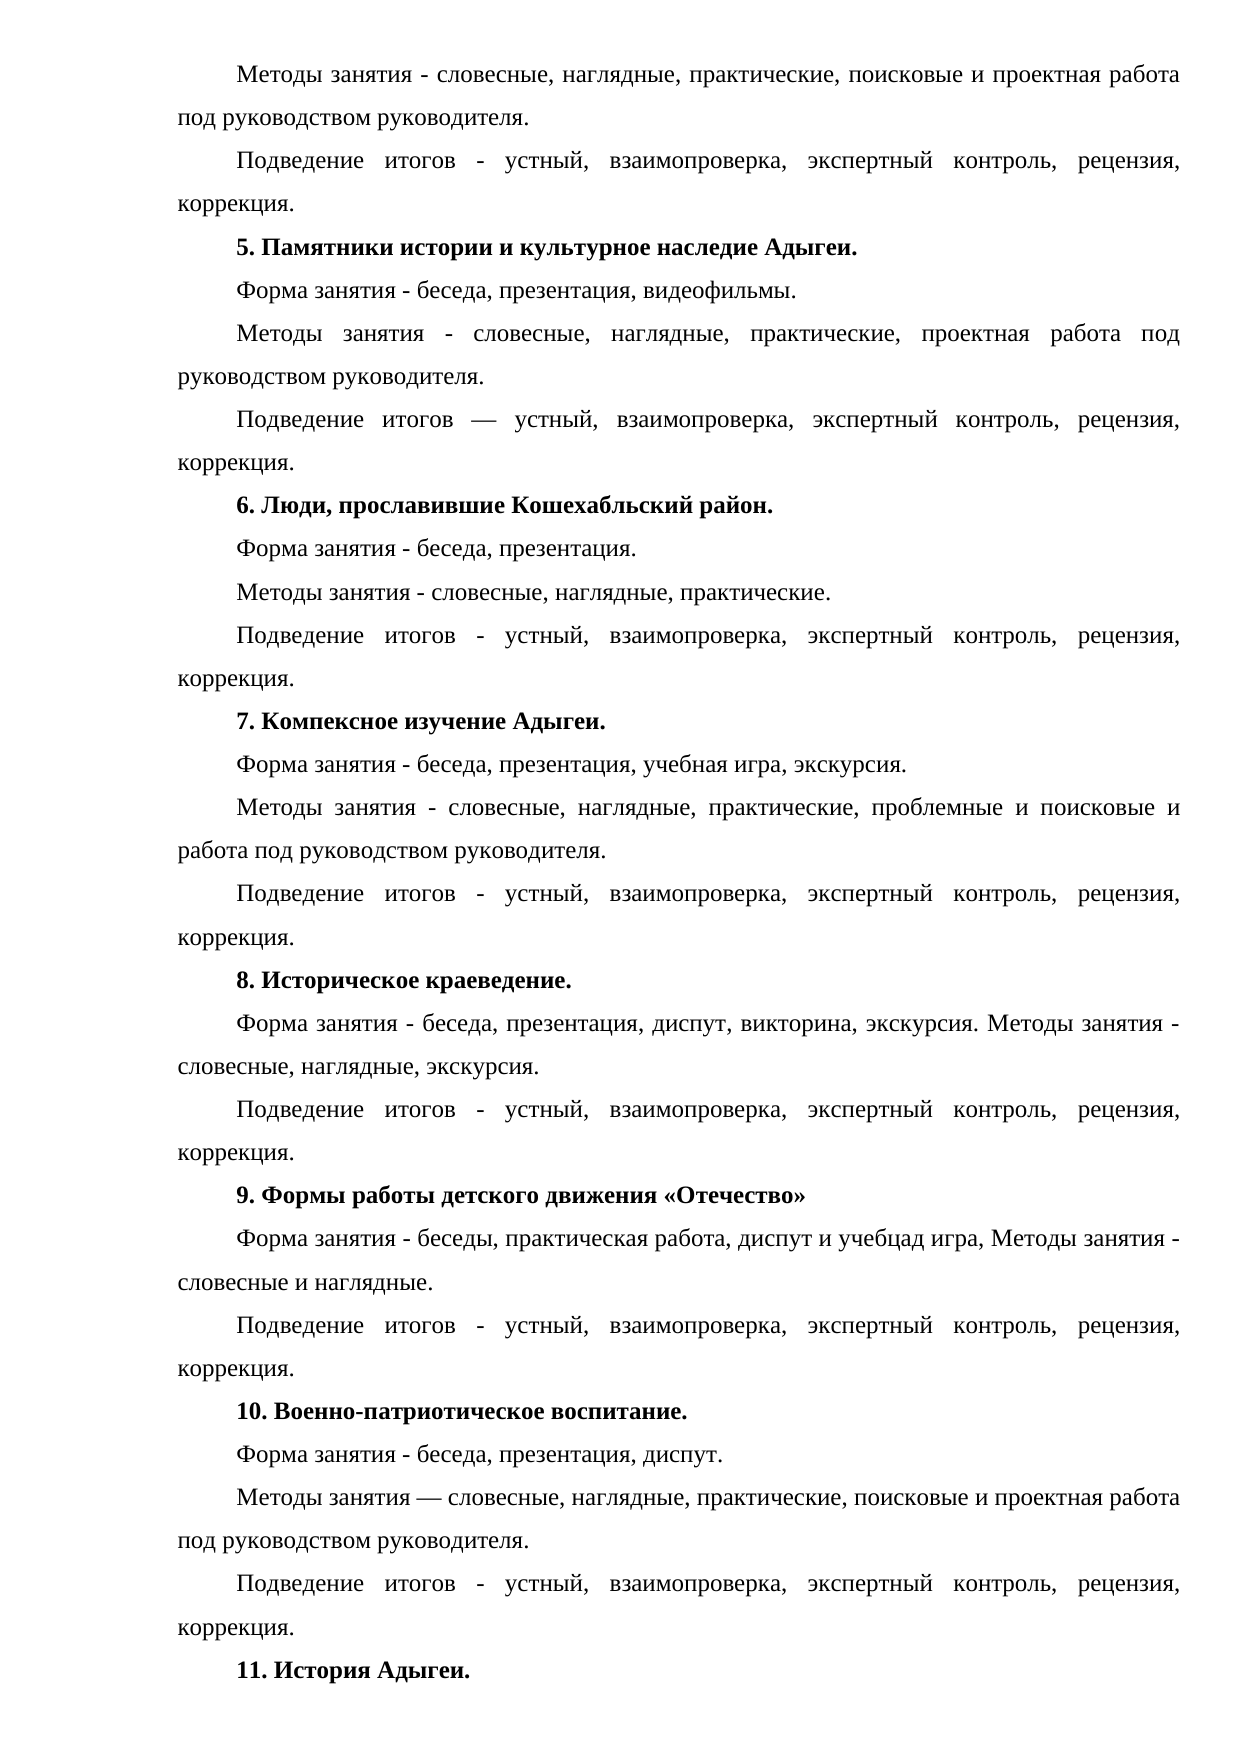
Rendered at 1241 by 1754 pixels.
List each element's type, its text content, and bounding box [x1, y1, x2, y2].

text Методы занятия - словесные, наглядные, практические, проблемные и поисковые и работа под руководством руководителя. [177, 792, 1181, 864]
text 10. Военно-патриотическое воспитание. [177, 1396, 1181, 1425]
text Форма занятия - беседа, презентация, диспут, викторина, экскурсия. Методы занятия - словесные, наглядные, экскурсия. [177, 1008, 1181, 1080]
text Форма занятия - беседа, презентация. [177, 533, 1181, 562]
text Методы занятия — словесные, наглядные, практические, поисковые и проектная работа под руководством руководителя. [177, 1482, 1181, 1554]
text 11. История Адыгеи. [177, 1655, 1181, 1683]
text Форма занятия - беседа, презентация, видеофильмы. [177, 275, 1181, 303]
text Методы занятия - словесные, наглядные, практические. [177, 577, 1181, 605]
text Форма занятия - беседа, презентация, диспут. [177, 1439, 1181, 1468]
text Подведение итогов - устный, взаимопроверка, экспертный контроль, рецензия, коррекция. [177, 878, 1181, 950]
text Форма занятия - беседа, презентация, учебная игра, экскурсия. [177, 749, 1181, 778]
text Подведение итогов - устный, взаимопроверка, экспертный контроль, рецензия, коррекция. [177, 620, 1181, 692]
text Форма занятия - беседы, практическая работа, диспут и учебцад игра, Методы занятия - словесные и наглядные. [177, 1223, 1181, 1295]
text 6. Люди, прославившие Кошехабльский район. [177, 490, 1181, 519]
text 5. Памятники истории и культурное наследие Адыгеи. [177, 232, 1181, 260]
text Подведение итогов — устный, взаимопроверка, экспертный контроль, рецензия, коррекция. [177, 404, 1181, 476]
text Методы занятия - словесные, наглядные, практические, проектная работа под руководством руководителя. [177, 318, 1181, 390]
text 9. Формы работы детского движения «Отечество» [177, 1180, 1181, 1209]
text 8. Историческое краеведение. [177, 965, 1181, 993]
text Подведение итогов - устный, взаимопроверка, экспертный контроль, рецензия, коррекция. [177, 1568, 1181, 1640]
text Подведение итогов - устный, взаимопроверка, экспертный контроль, рецензия, коррекция. [177, 1094, 1181, 1166]
text 7. Компексное изучение Адыгеи. [177, 706, 1181, 735]
text Подведение итогов - устный, взаимопроверка, экспертный контроль, рецензия, коррекция. [177, 1310, 1181, 1382]
text Методы занятия - словесные, наглядные, практические, поисковые и проектная работа под руководством руководителя. [177, 59, 1181, 131]
text Подведение итогов - устный, взаимопроверка, экспертный контроль, рецензия, коррекция. [177, 145, 1181, 217]
